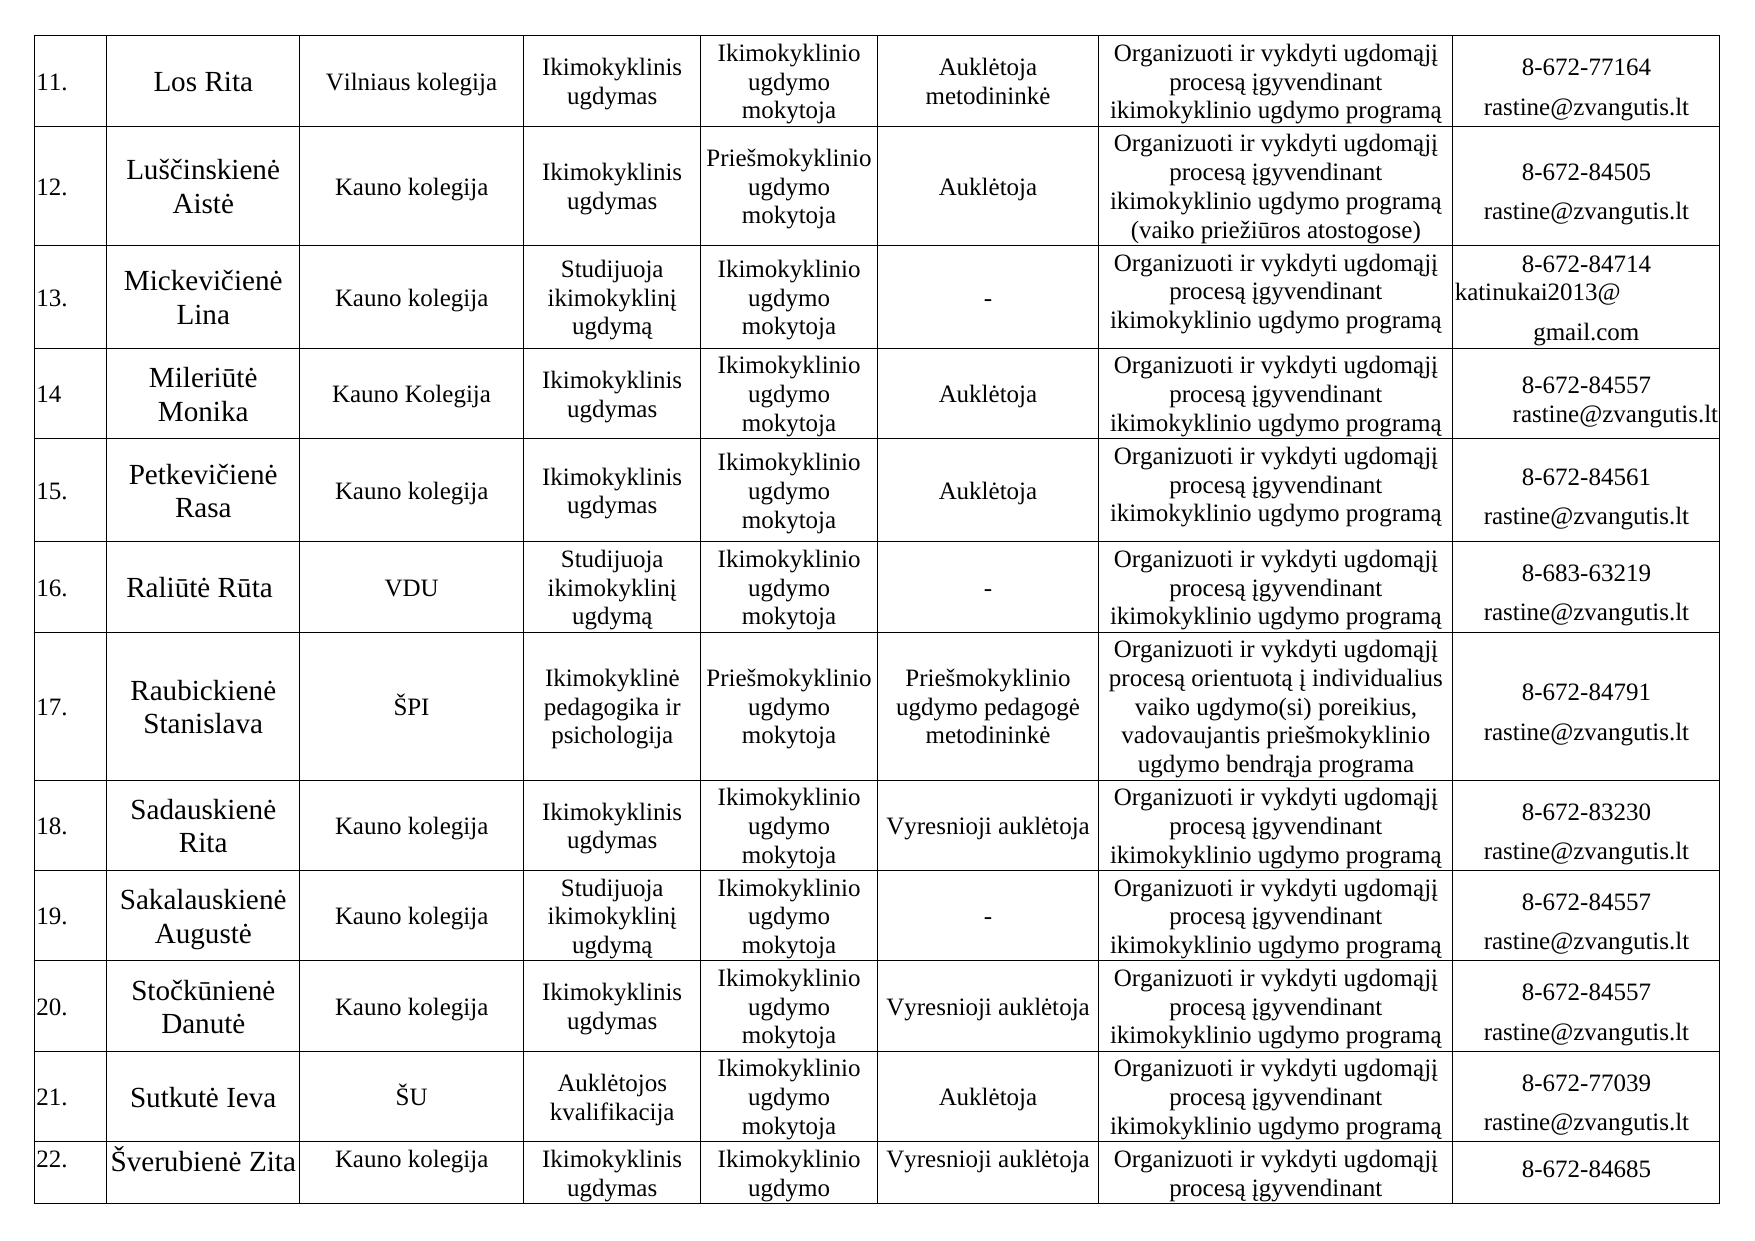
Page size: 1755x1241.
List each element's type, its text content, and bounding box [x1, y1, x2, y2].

table_cell Vyresnioji auklėtoja [878, 1142, 1098, 1203]
table_cell Kauno Kolegija [300, 349, 523, 438]
table_cell Organizuoti ir vykdyti ugdomąjį procesą įgyvendinant ikimokyklinio ugdymo programą [1099, 781, 1452, 870]
table_cell Auklėtoja [878, 349, 1098, 438]
table_cell Mileriūtė Monika [107, 349, 299, 438]
table_cell Studijuoja ikimokyklinį ugdymą [524, 246, 700, 348]
table_cell Šverubienė Zita [107, 1142, 299, 1203]
table_cell 22. [35, 1142, 106, 1203]
table_cell VDU [300, 542, 523, 632]
table_cell Ikimokyklinis ugdymas [524, 127, 700, 245]
table_cell 8-672-84557 rastine@zvangutis.lt [1453, 349, 1719, 438]
table_cell Los Rita [107, 36, 299, 126]
table_cell Organizuoti ir vykdyti ugdomąjį procesą įgyvendinant ikimokyklinio ugdymo programą [1099, 542, 1452, 632]
table_cell 20. [35, 961, 106, 1051]
table_cell 8-672-84714 katinukai2013@ gmail.com [1453, 246, 1719, 348]
table_cell Kauno kolegija [300, 246, 523, 348]
table_cell - [878, 542, 1098, 632]
table_cell Studijuoja ikimokyklinį ugdymą [524, 542, 700, 632]
table_cell Organizuoti ir vykdyti ugdomąjį procesą įgyvendinant ikimokyklinio ugdymo programą (vaiko priežiūros atostogose) [1099, 127, 1452, 245]
table_cell Raubickienė Stanislava [107, 633, 299, 779]
table_cell Ikimokyklinis ugdymas [524, 961, 700, 1051]
table_cell Kauno kolegija [300, 781, 523, 870]
table_cell Organizuoti ir vykdyti ugdomąjį procesą įgyvendinant ikimokyklinio ugdymo programą [1099, 349, 1452, 438]
table_cell Priešmokyklinio ugdymo pedagogė metodininkė [878, 633, 1098, 779]
table_cell - [878, 246, 1098, 348]
table_cell Organizuoti ir vykdyti ugdomąjį procesą orientuotą į individualius vaiko ugdymo(si) poreikius, vadovaujantis priešmokyklinio ugdymo bendrąja programa [1099, 633, 1452, 779]
table_cell Auklėtoja metodininkė [878, 36, 1098, 126]
table_cell Ikimokyklinio ugdymo mokytoja [701, 781, 877, 870]
table_cell Ikimokyklinis ugdymas [524, 36, 700, 126]
table_cell Sutkutė Ieva [107, 1052, 299, 1141]
table_cell Ikimokyklinis ugdymas [524, 349, 700, 438]
table_cell 8-672-77039 rastine@zvangutis.lt [1453, 1052, 1719, 1141]
table_cell 8-683-63219 rastine@zvangutis.lt [1453, 542, 1719, 632]
table_cell Ikimokyklinis ugdymas [524, 781, 700, 870]
table_cell 13. [35, 246, 106, 348]
table_cell Organizuoti ir vykdyti ugdomąjį procesą įgyvendinant ikimokyklinio ugdymo programą [1099, 871, 1452, 960]
table_cell Raliūtė Rūta [107, 542, 299, 632]
table_cell 8-672-84561 rastine@zvangutis.lt [1453, 439, 1719, 541]
table_cell Kauno kolegija [300, 1142, 523, 1203]
table_cell Organizuoti ir vykdyti ugdomąjį procesą įgyvendinant ikimokyklinio ugdymo programą [1099, 36, 1452, 126]
table_cell Ikimokyklinė pedagogika ir psichologija [524, 633, 700, 779]
table_cell Sadauskienė Rita [107, 781, 299, 870]
table_cell 8-672-77164 rastine@zvangutis.lt [1453, 36, 1719, 126]
table_cell Organizuoti ir vykdyti ugdomąjį procesą įgyvendinant ikimokyklinio ugdymo programą [1099, 439, 1452, 541]
table_cell 16. [35, 542, 106, 632]
table_cell Ikimokyklinio ugdymo mokytoja [701, 1052, 877, 1141]
table_cell Priešmokyklinio ugdymo mokytoja [701, 633, 877, 779]
table_cell Ikimokyklinio ugdymo mokytoja [701, 439, 877, 541]
table_cell Vyresnioji auklėtoja [878, 781, 1098, 870]
table_cell 21. [35, 1052, 106, 1141]
table_cell Vilniaus kolegija [300, 36, 523, 126]
table_cell ŠPI [300, 633, 523, 779]
table_cell Auklėtojos kvalifikacija [524, 1052, 700, 1141]
table_cell Kauno kolegija [300, 127, 523, 245]
table_cell Petkevičienė Rasa [107, 439, 299, 541]
table_cell Kauno kolegija [300, 961, 523, 1051]
table_cell 11. [35, 36, 106, 126]
table_cell ŠU [300, 1052, 523, 1141]
table_cell Priešmokyklinio ugdymo mokytoja [701, 127, 877, 245]
table_cell Organizuoti ir vykdyti ugdomąjį procesą įgyvendinant ikimokyklinio ugdymo programą [1099, 961, 1452, 1051]
table_cell Ikimokyklinis ugdymas [524, 439, 700, 541]
table_cell Ikimokyklinio ugdymo mokytoja [701, 246, 877, 348]
table_cell 8-672-84791 rastine@zvangutis.lt [1453, 633, 1719, 779]
table_cell Vyresnioji auklėtoja [878, 961, 1098, 1051]
table_cell 8-672-84557 rastine@zvangutis.lt [1453, 871, 1719, 960]
table_cell Ikimokyklinio ugdymo mokytoja [701, 961, 877, 1051]
table_cell Kauno kolegija [300, 871, 523, 960]
table_cell Kauno kolegija [300, 439, 523, 541]
table_cell Ikimokyklinio ugdymo mokytoja [701, 36, 877, 126]
table_cell Luščinskienė Aistė [107, 127, 299, 245]
table_cell Auklėtoja [878, 1052, 1098, 1141]
table_cell Ikimokyklinio ugdymo mokytoja [701, 871, 877, 960]
table_cell Auklėtoja [878, 439, 1098, 541]
table_cell Ikimokyklinio ugdymo mokytoja [701, 349, 877, 438]
table_cell 18. [35, 781, 106, 870]
table_cell 15. [35, 439, 106, 541]
table_cell 8-672-84557 rastine@zvangutis.lt [1453, 961, 1719, 1051]
table_cell Ikimokyklinis ugdymas [524, 1142, 700, 1203]
table_cell Mickevičienė Lina [107, 246, 299, 348]
table_cell - [878, 871, 1098, 960]
table_cell Sakalauskienė Augustė [107, 871, 299, 960]
table_cell 8-672-84505 rastine@zvangutis.lt [1453, 127, 1719, 245]
table_cell Ikimokyklinio ugdymo mokytoja [701, 542, 877, 632]
table_cell 8-672-84685 [1453, 1142, 1719, 1203]
table_cell 14 [35, 349, 106, 438]
table_cell Ikimokyklinio ugdymo [701, 1142, 877, 1203]
table_cell 17. [35, 633, 106, 779]
table_cell 12. [35, 127, 106, 245]
table_cell Auklėtoja [878, 127, 1098, 245]
table_cell Studijuoja ikimokyklinį ugdymą [524, 871, 700, 960]
table_cell Stočkūnienė Danutė [107, 961, 299, 1051]
table_cell Organizuoti ir vykdyti ugdomąjį procesą įgyvendinant [1099, 1142, 1452, 1203]
table_cell Organizuoti ir vykdyti ugdomąjį procesą įgyvendinant ikimokyklinio ugdymo programą [1099, 1052, 1452, 1141]
table_cell 8-672-83230 rastine@zvangutis.lt [1453, 781, 1719, 870]
table_cell Organizuoti ir vykdyti ugdomąjį procesą įgyvendinant ikimokyklinio ugdymo programą [1099, 246, 1452, 348]
table_cell 19. [35, 871, 106, 960]
